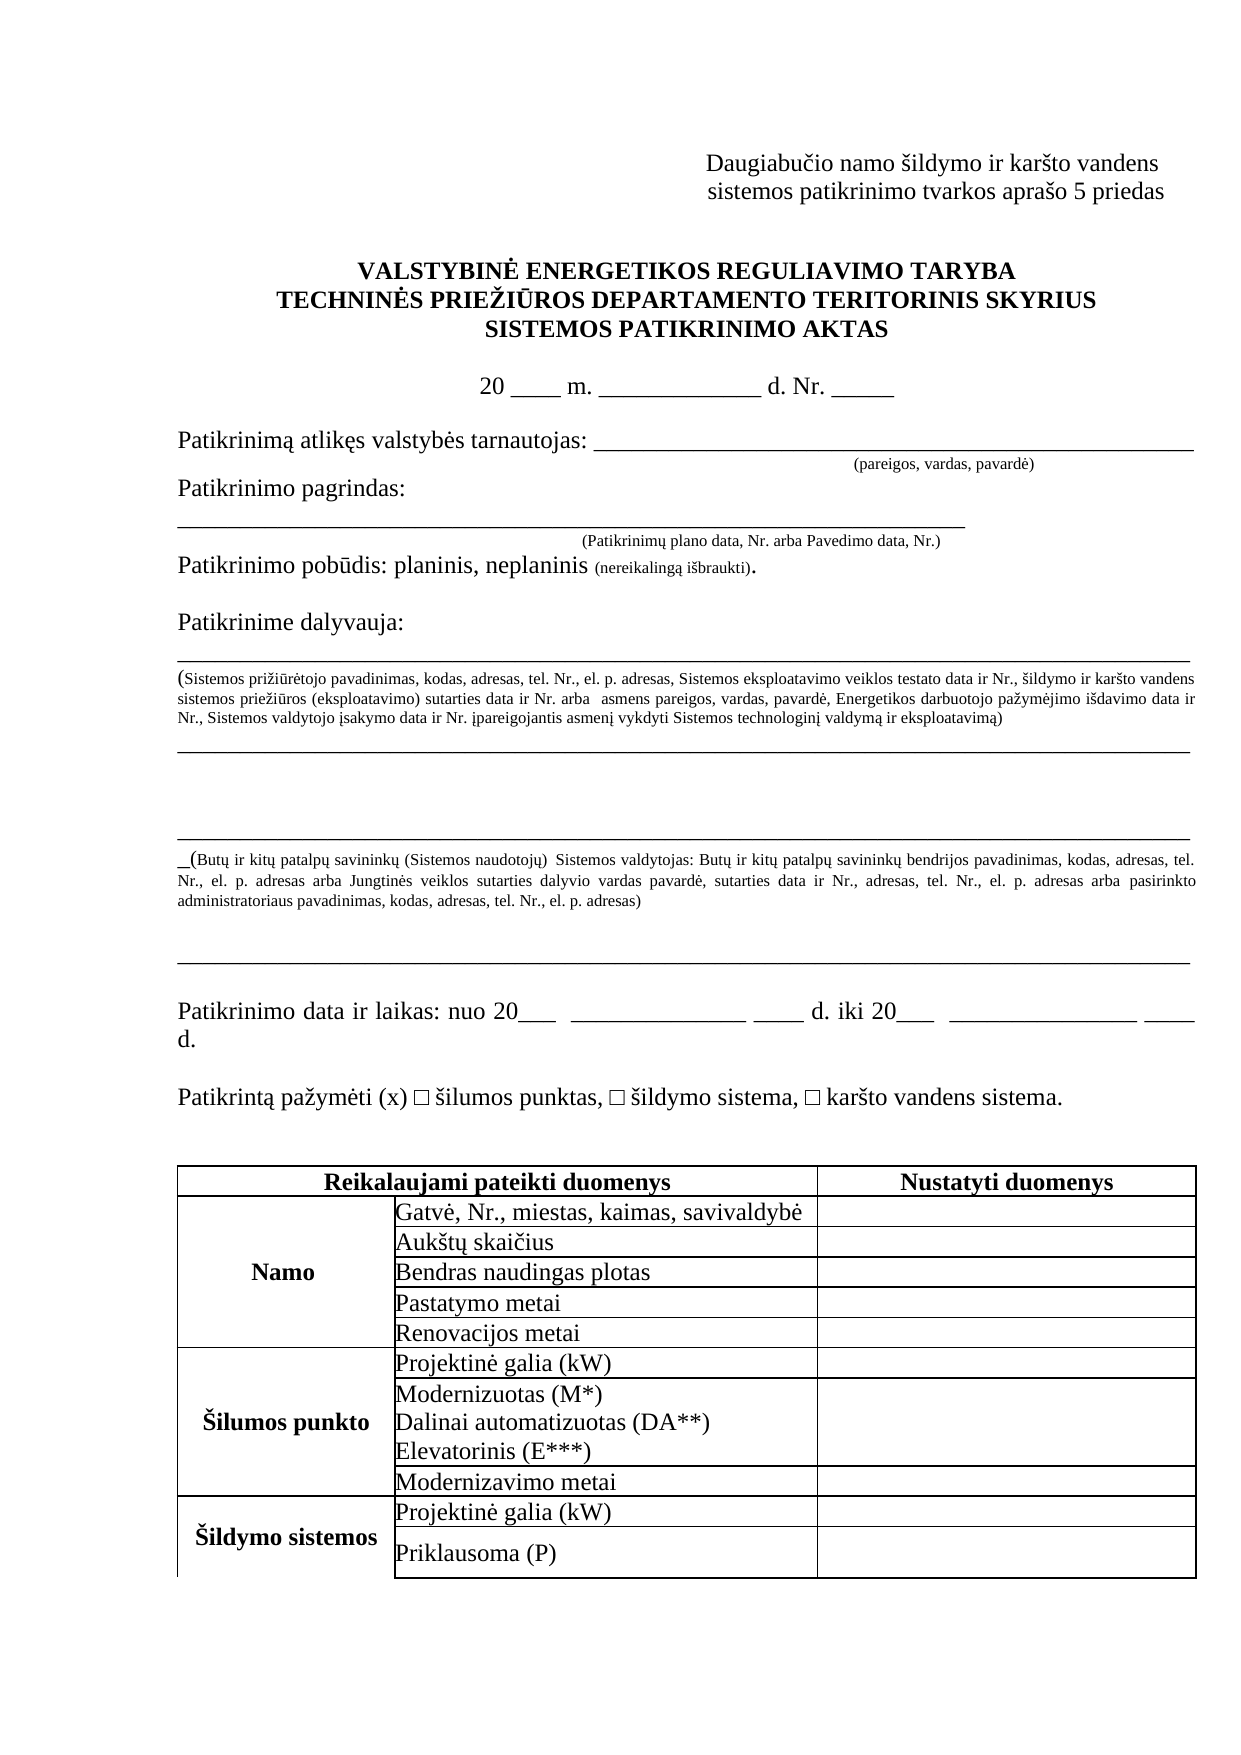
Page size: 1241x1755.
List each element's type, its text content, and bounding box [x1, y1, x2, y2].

table_cell Projektinė galia (kW) [396, 1348, 817, 1377]
text Patikrinimą atlikęs valstybės tarnautojas: ________________________________________________ [177, 425, 1196, 454]
text VALSTYBINĖ ENERGETIKOS REGULIAVIMO TARYBA [177, 256, 1196, 285]
text Patikrintą pažymėti (x) □ šilumos punktas, □ šildymo sistema, □ karšto vandens sistema. [177, 1082, 1196, 1111]
table_cell Šildymo sistemos [178, 1497, 394, 1577]
table_cell [818, 1318, 1195, 1347]
text Patikrinimo data ir laikas: nuo 20___ ______________ ____ d. iki 20___ _______________ ____ d. [177, 996, 1196, 1053]
table_cell [818, 1288, 1195, 1317]
table_header Reikalaujami pateikti duomenys [178, 1167, 817, 1195]
text Patikrinimo pobūdis: planinis, neplaninis (nereikalingą išbraukti). [177, 550, 1196, 579]
text (pareigos, vardas, pavardė) [177, 454, 1196, 473]
text _________________________________________________________________________________ [177, 727, 1196, 756]
table_cell Aukštų skaičius [396, 1227, 817, 1256]
table_cell [818, 1227, 1195, 1256]
table_cell Pastatymo metai [396, 1288, 817, 1317]
table_cell [818, 1379, 1195, 1465]
table_cell [818, 1258, 1195, 1286]
text _________________________________________________________________________________ [177, 636, 1196, 665]
table_cell Gatvė, Nr., miestas, kaimas, savivaldybė [396, 1197, 817, 1226]
text Patikrinimo pagrindas: _______________________________________________________________ [177, 473, 1196, 531]
text Daugiabučio namo šildymo ir karšto vandens [649, 148, 1196, 176]
table_cell Šilumos punkto [178, 1348, 394, 1495]
table_cell [818, 1467, 1195, 1495]
text Patikrinime dalyvauja: [177, 607, 1196, 636]
table_cell Modernizavimo metai [396, 1467, 817, 1495]
table_cell [818, 1497, 1195, 1526]
table_cell [818, 1348, 1195, 1377]
table_cell Projektinė galia (kW) [396, 1497, 817, 1526]
table_cell Modernizuotas (M*) Dalinai automatizuotas (DA**) Elevatorinis (E***) [396, 1379, 817, 1465]
text 20 ____ m. _____________ d. Nr. _____ [177, 371, 1196, 400]
text SISTEMOS PATIKRINIMO AKTAS [177, 314, 1196, 342]
text TECHNINĖS PRIEŽIŪROS DEPARTAMENTO TERITORINIS SKYRIUS [177, 285, 1196, 314]
table_cell [818, 1197, 1195, 1226]
text (Sistemos prižiūrėtojo pavadinimas, kodas, adresas, tel. Nr., el. p. adresas, Sistemos eksploatavimo veiklos testato data ir Nr., šildymo ir karšto vandens sistemos priežiūros (eksploatavimo) sutarties data ir Nr. arba asmens pareigos, vardas, pavardė, Energetikos darbuotojo pažymėjimo išdavimo data ir Nr., Sistemos valdytojo įsakymo data ir Nr. įpareigojantis asmenį vykdyti Sistemos technologinį valdymą ir eksploatavimą) [177, 665, 1196, 727]
text sistemos patikrinimo tvarkos aprašo 5 priedas [649, 176, 1196, 205]
table_header Nustatyti duomenys [818, 1167, 1195, 1195]
text __________________________________________________________________________________(Butų ir kitų patalpų savininkų (Sistemos naudotojų) Sistemos valdytojas: Butų ir kitų patalpų savininkų bendrijos pavadinimas, kodas, adresas, tel. Nr., el. p. adresas arba Jungtinės veiklos sutarties dalyvio vardas pavardė, sutarties data ir Nr., adresas, tel. Nr., el. p. adresas arba pasirinkto administratoriaus pavadinimas, kodas, adresas, tel. Nr., el. p. adresas) [177, 814, 1196, 909]
table_cell Priklausoma (P) [396, 1527, 817, 1577]
text _________________________________________________________________________________ [177, 938, 1196, 967]
text (Patikrinimų plano data, Nr. arba Pavedimo data, Nr.) [447, 531, 1196, 550]
table_cell Namo [178, 1197, 394, 1347]
table_cell Renovacijos metai [396, 1318, 817, 1347]
table_cell [818, 1527, 1195, 1577]
table_cell Bendras naudingas plotas [396, 1258, 817, 1286]
